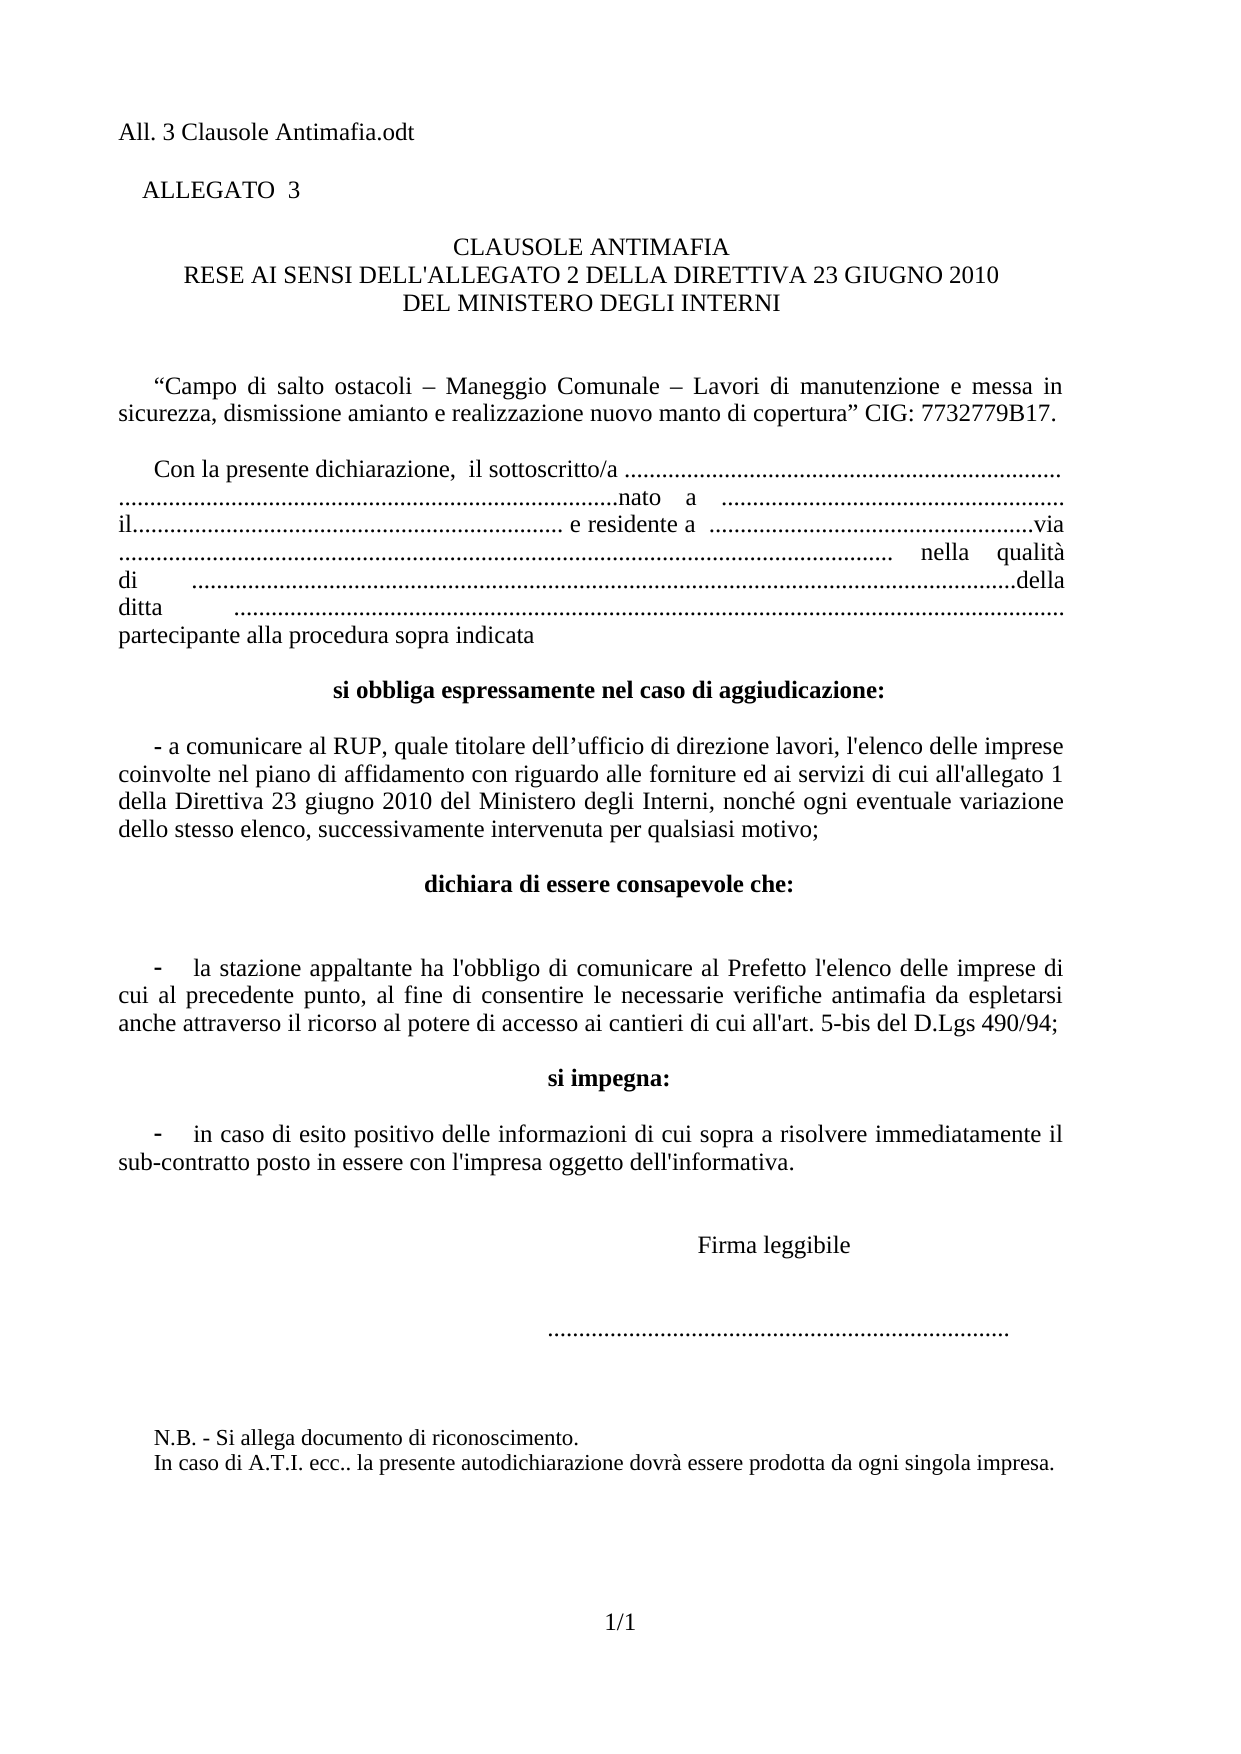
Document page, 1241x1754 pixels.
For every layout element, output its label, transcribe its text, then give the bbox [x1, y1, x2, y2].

list la stazione appaltante ha l'obbligo di comunicare al Prefetto l'elenco delle imprese di cui al precedente punto, al fine di consentire le necessarie verifiche antimafia da espletarsi anche attraverso il ricorso al potere di accesso ai cantieri di cui all'art. 5-bis del D.Lgs 490/94; [118, 954, 1065, 1037]
text Con la presente dichiarazione, il sottoscritto/a ...................................................................... [118, 455, 1065, 483]
list in caso di esito positivo delle informazioni di cui sopra a risolvere immediatamente il sub-contratto posto in essere con l'impresa oggetto dell'informativa. [118, 1120, 1065, 1175]
text In caso di A.T.I. ecc.. la presente autodichiarazione dovrà essere prodotta da ogni singola impresa. [118, 1450, 1065, 1476]
text N.B. - Si allega documento di riconoscimento. [118, 1425, 1065, 1450]
text RESE AI SENSI DELL'ALLEGATO 2 DELLA DIRETTIVA 23 GIUGNO 2010 [118, 261, 1065, 289]
text si impegna: [118, 1064, 1065, 1092]
text - a comunicare al RUP, quale titolare dell’ufficio di direzione lavori, l'elenco delle imprese coinvolte nel piano di affidamento con riguardo alle forniture ed ai servizi di cui all'allegato 1 della Direttiva 23 giugno 2010 del Ministero degli Interni, nonché ogni eventuale variazione dello stesso elenco, successivamente intervenuta per qualsiasi motivo; [118, 732, 1065, 843]
text “Campo di salto ostacoli – Maneggio Comunale – Lavori di manutenzione e messa in sicurezza, dismissione amianto e realizzazione nuovo manto di copertura” CIG: 7732779B17. [118, 372, 1065, 427]
text Firma leggibile [118, 1231, 1065, 1258]
text DEL MINISTERO DEGLI INTERNI [118, 289, 1065, 316]
text dichiara di essere consapevole che: [118, 871, 1065, 898]
text ................................................................................nato a ....................................................... il..................................................................... e residente a ....................................................via ............................................................................................................................ nella qualità di ....................................................................................................................................della ditta ..................................................................................................................................... partecipante alla procedura sopra indicata [118, 483, 1065, 649]
text ALLEGATO 3 [118, 176, 1065, 204]
text CLAUSOLE ANTIMAFIA [118, 233, 1065, 261]
text si obbliga espressamente nel caso di aggiudicazione: [118, 677, 1065, 704]
text .......................................................................... [118, 1314, 1065, 1342]
